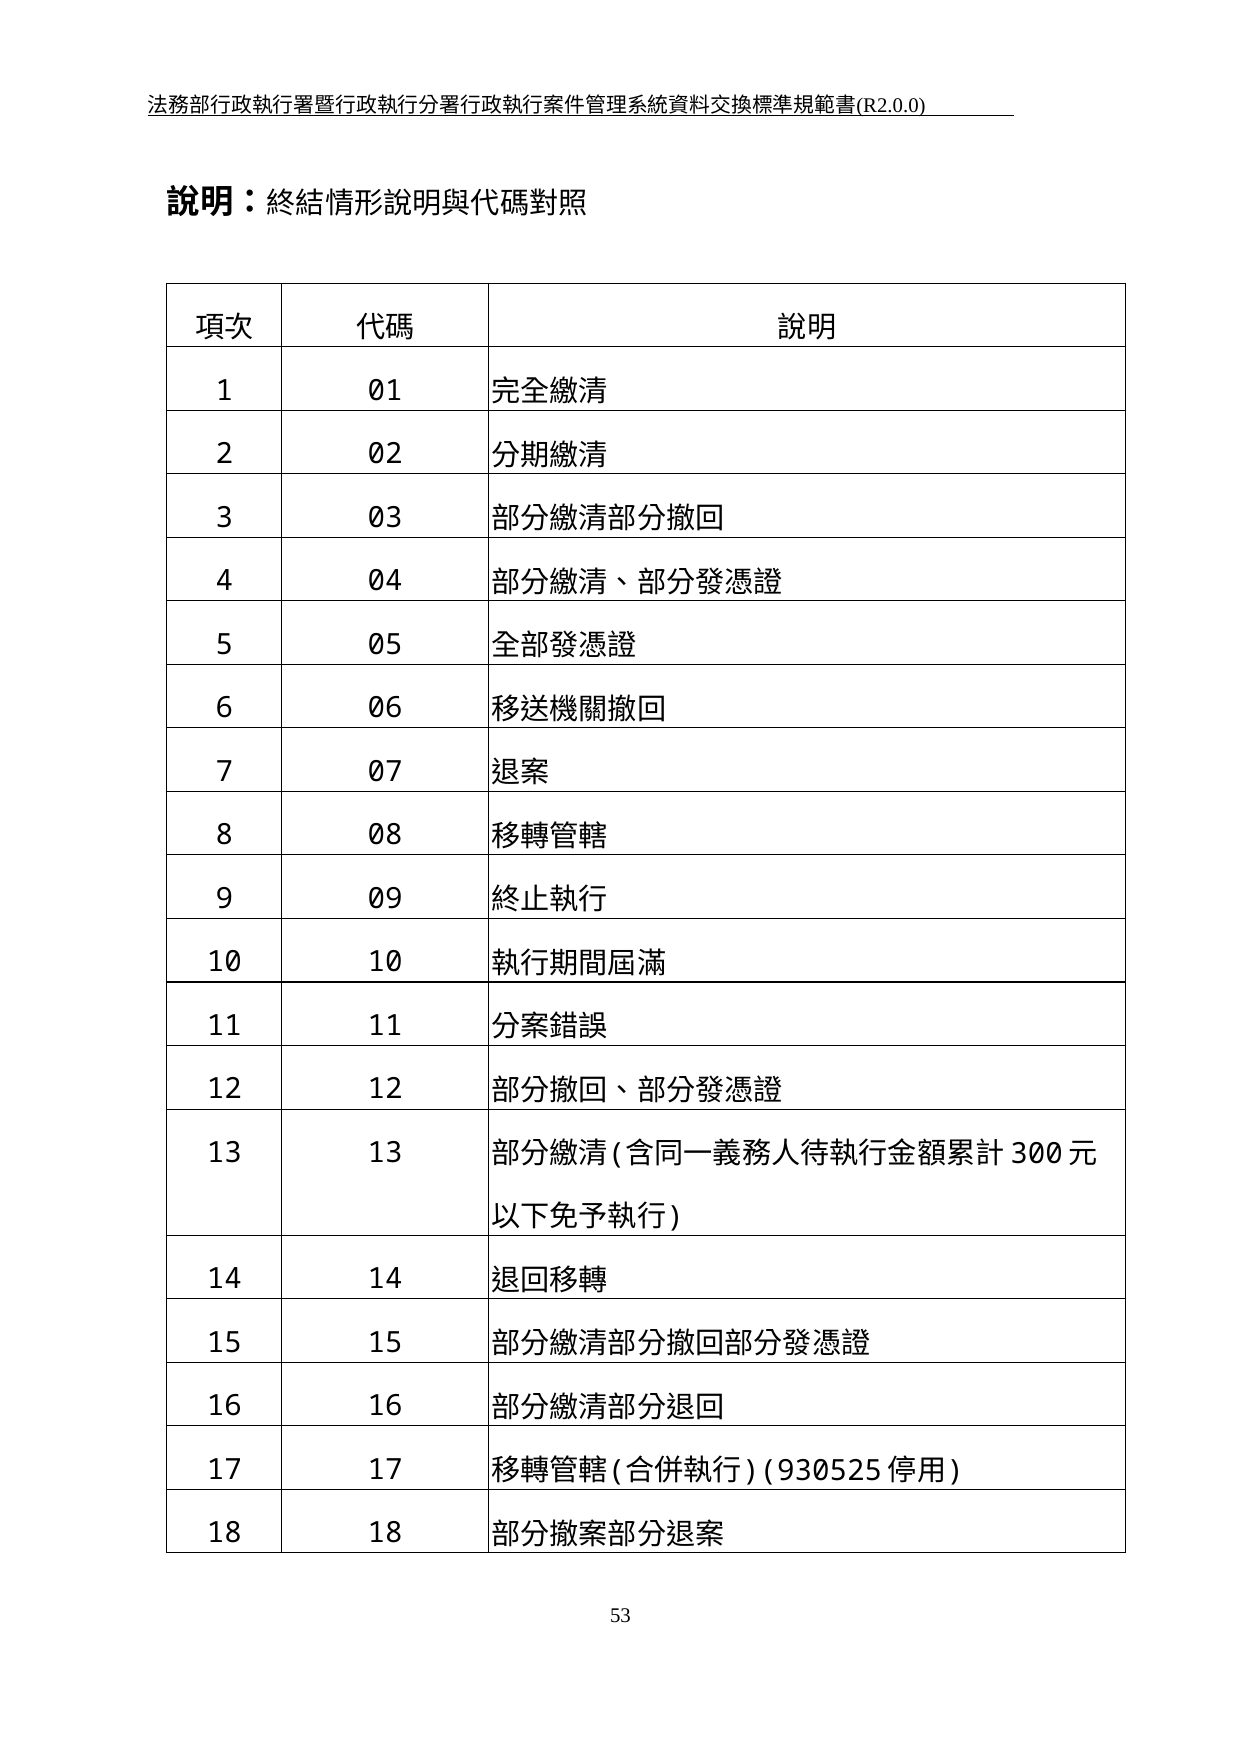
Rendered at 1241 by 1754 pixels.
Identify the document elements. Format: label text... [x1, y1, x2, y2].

table_cell 執行期間屆滿 [489, 919, 1125, 981]
table_cell 移轉管轄 [489, 792, 1125, 854]
table_cell 移轉管轄(合併執行)(930525停用) [489, 1426, 1125, 1489]
table_cell 18 [282, 1490, 488, 1552]
text 說明：終結情形說明與代碼對照 [166, 157, 1092, 220]
table_cell 17 [167, 1426, 281, 1489]
table_cell 部分撤案部分退案 [489, 1490, 1125, 1552]
table_cell 08 [282, 792, 488, 854]
table_cell 12 [282, 1046, 488, 1108]
table_cell 07 [282, 728, 488, 791]
table_cell 05 [282, 601, 488, 664]
table_cell 退案 [489, 728, 1125, 791]
table_cell 15 [167, 1299, 281, 1362]
table_cell 部分繳清部分退回 [489, 1363, 1125, 1425]
table_cell 移送機關撤回 [489, 665, 1125, 727]
table_cell 2 [167, 411, 281, 473]
table_cell 部分撤回、部分發憑證 [489, 1046, 1125, 1108]
table_cell 退回移轉 [489, 1236, 1125, 1298]
table_cell 14 [282, 1236, 488, 1298]
table_cell 8 [167, 792, 281, 854]
table_header 代碼 [282, 284, 488, 346]
table_cell 02 [282, 411, 488, 473]
table_cell 分期繳清 [489, 411, 1125, 473]
table_cell 01 [282, 347, 488, 409]
table_cell 5 [167, 601, 281, 664]
table_cell 分案錯誤 [489, 983, 1125, 1045]
table_cell 終止執行 [489, 855, 1125, 918]
table_cell 13 [167, 1110, 281, 1234]
table_header 說明 [489, 284, 1125, 346]
table_cell 10 [282, 919, 488, 981]
table_cell 14 [167, 1236, 281, 1298]
table_cell 04 [282, 538, 488, 600]
table_cell 11 [282, 983, 488, 1045]
table_cell 9 [167, 855, 281, 918]
table_cell 17 [282, 1426, 488, 1489]
table_cell 部分繳清(含同一義務人待執行金額累計300元以下免予執行) [489, 1110, 1125, 1234]
table_cell 部分繳清部分撤回部分發憑證 [489, 1299, 1125, 1362]
table_cell 3 [167, 474, 281, 537]
table_cell 06 [282, 665, 488, 727]
table_cell 13 [282, 1110, 488, 1234]
table_cell 10 [167, 919, 281, 981]
table_cell 11 [167, 983, 281, 1045]
table_cell 部分繳清部分撤回 [489, 474, 1125, 537]
table_cell 1 [167, 347, 281, 409]
table_cell 03 [282, 474, 488, 537]
table_cell 16 [282, 1363, 488, 1425]
table_cell 15 [282, 1299, 488, 1362]
table_cell 全部發憑證 [489, 601, 1125, 664]
table_cell 12 [167, 1046, 281, 1108]
table_cell 4 [167, 538, 281, 600]
table_cell 完全繳清 [489, 347, 1125, 409]
table_header 項次 [167, 284, 281, 346]
table_cell 16 [167, 1363, 281, 1425]
table_cell 7 [167, 728, 281, 791]
table_cell 6 [167, 665, 281, 727]
table_cell 09 [282, 855, 488, 918]
table_cell 18 [167, 1490, 281, 1552]
table_cell 部分繳清、部分發憑證 [489, 538, 1125, 600]
